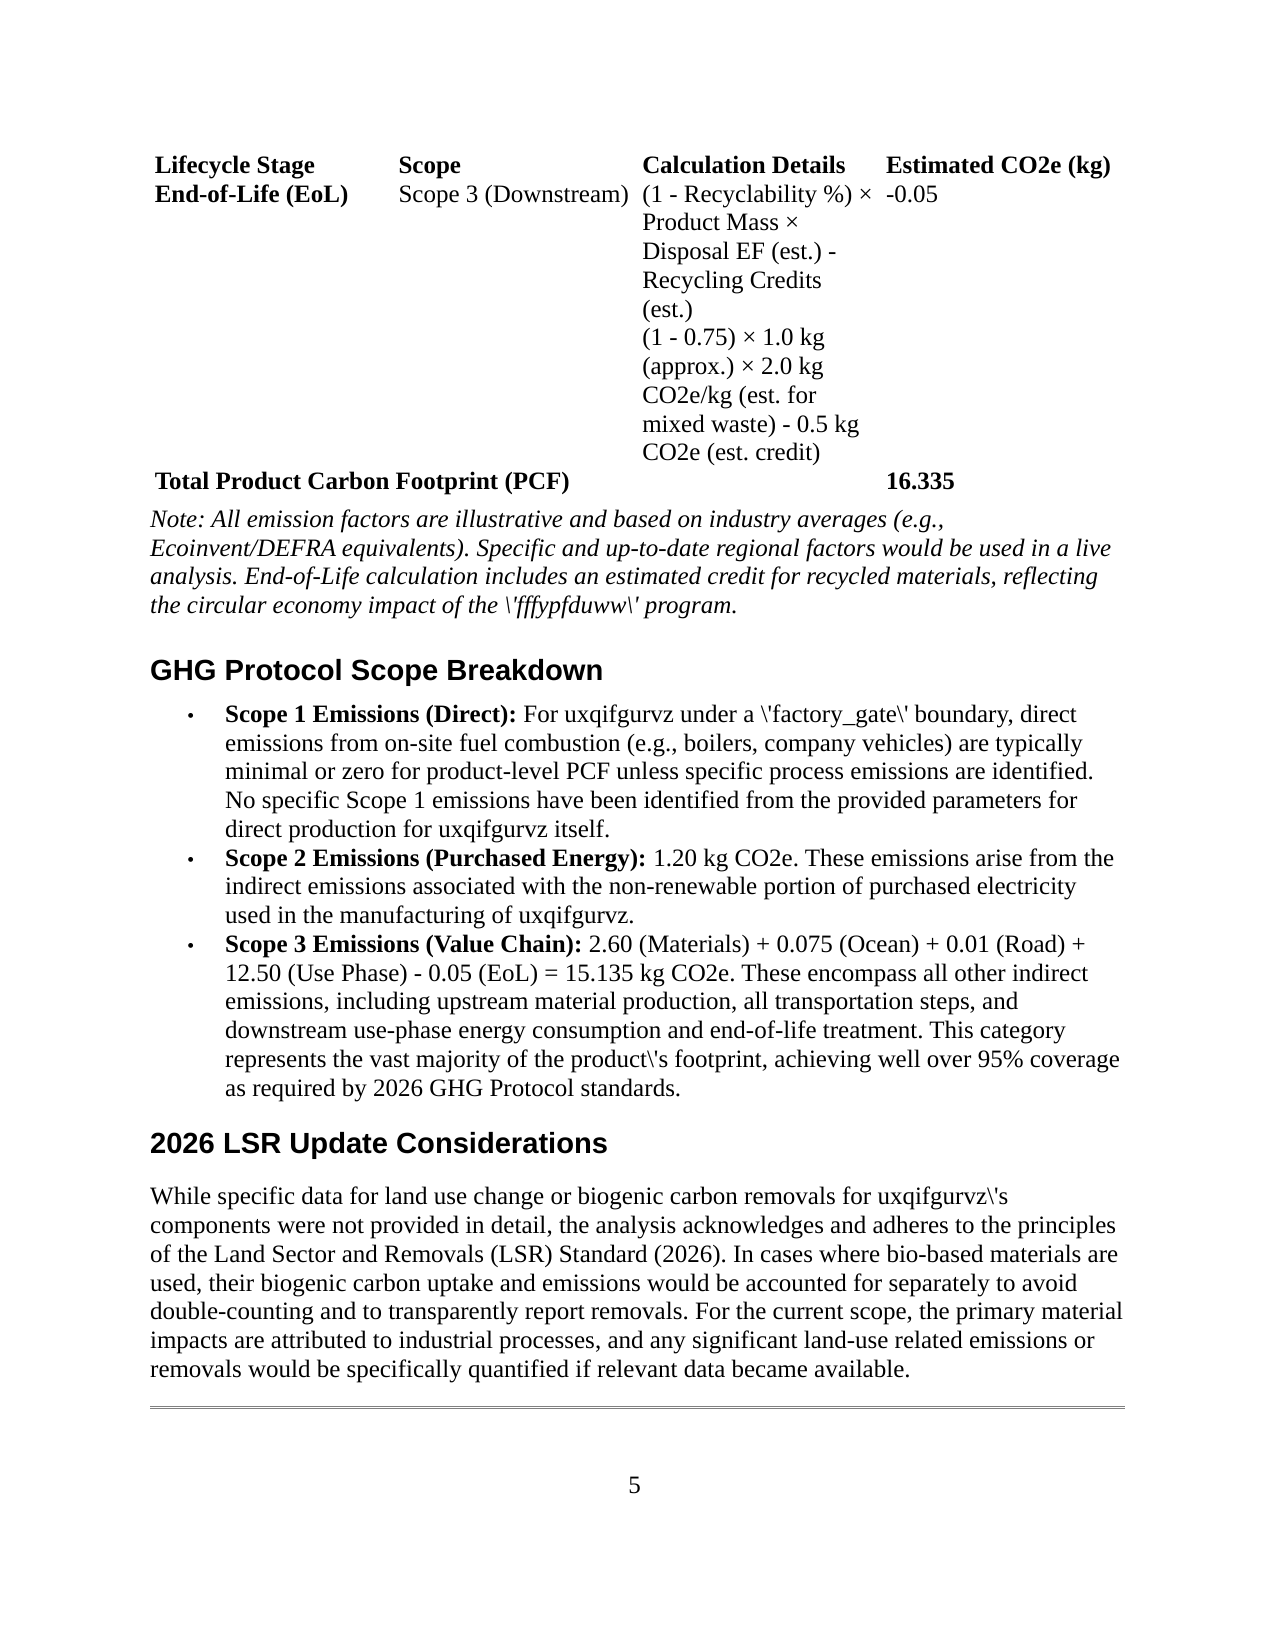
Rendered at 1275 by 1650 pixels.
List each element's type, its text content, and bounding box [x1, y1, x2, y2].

text While specific data for land use change or biogenic carbon removals for uxqifgurvz\'s components were not provided in detail, the analysis acknowledges and adheres to the principles of the Land Sector and Removals (LSR) Standard (2026). In cases where bio-based materials are used, their biogenic carbon uptake and emissions would be accounted for separately to avoid double-counting and to transparently report removals. For the current scope, the primary material impacts are attributed to industrial processes, and any significant land-use related emissions or removals would be specifically quantified if relevant data became available. [150, 1181, 1125, 1383]
table_cell End-of-Life (EoL) [150, 179, 394, 466]
subtitle GHG Protocol Scope Breakdown [150, 653, 1125, 686]
subtitle 2026 LSR Update Considerations [150, 1126, 1125, 1160]
table_cell Scope 3 (Downstream) [394, 179, 637, 466]
table_header Estimated CO2e (kg) [881, 150, 1125, 179]
table_header Lifecycle Stage [150, 150, 394, 179]
table_cell 16.335 [881, 466, 1125, 495]
table_cell (1 - Recyclability %) × Product Mass × Disposal EF (est.) - Recycling Credits (est.) (1 - 0.75) × 1.0 kg (approx.) × 2.0 kg CO2e/kg (est. for mixed waste) - 0.5 kg CO2e (est. credit) [638, 179, 881, 466]
list Scope 3 Emissions (Value Chain): 2.60 (Materials) + 0.075 (Ocean) + 0.01 (Road) + 12.50 (Use Phase) - 0.05 (EoL) = 15.135 kg CO2e. These encompass all other indirect emissions, including upstream material production, all transportation steps, and downstream use-phase energy consumption and end-of-life treatment. This category represents the vast majority of the product\'s footprint, achieving well over 95% coverage as required by 2026 GHG Protocol standards. [187, 929, 1125, 1101]
list Scope 2 Emissions (Purchased Energy): 1.20 kg CO2e. These emissions arise from the indirect emissions associated with the non-renewable portion of purchased electricity used in the manufacturing of uxqifgurvz. [187, 843, 1125, 929]
table_cell -0.05 [881, 179, 1125, 466]
table_cell Total Product Carbon Footprint (PCF) [150, 466, 881, 495]
text Note: All emission factors are illustrative and based on industry averages (e.g., Ecoinvent/DEFRA equivalents). Specific and up-to-date regional factors would be used in a live analysis. End-of-Life calculation includes an estimated credit for recycled materials, reflecting the circular economy impact of the \'fffypfduww\' program. [150, 504, 1125, 619]
table_header Scope [394, 150, 637, 179]
table_header Calculation Details [638, 150, 881, 179]
list Scope 1 Emissions (Direct): For uxqifgurvz under a \'factory_gate\' boundary, direct emissions from on-site fuel combustion (e.g., boilers, company vehicles) are typically minimal or zero for product-level PCF unless specific process emissions are identified. No specific Scope 1 emissions have been identified from the provided parameters for direct production for uxqifgurvz itself. [187, 699, 1125, 843]
